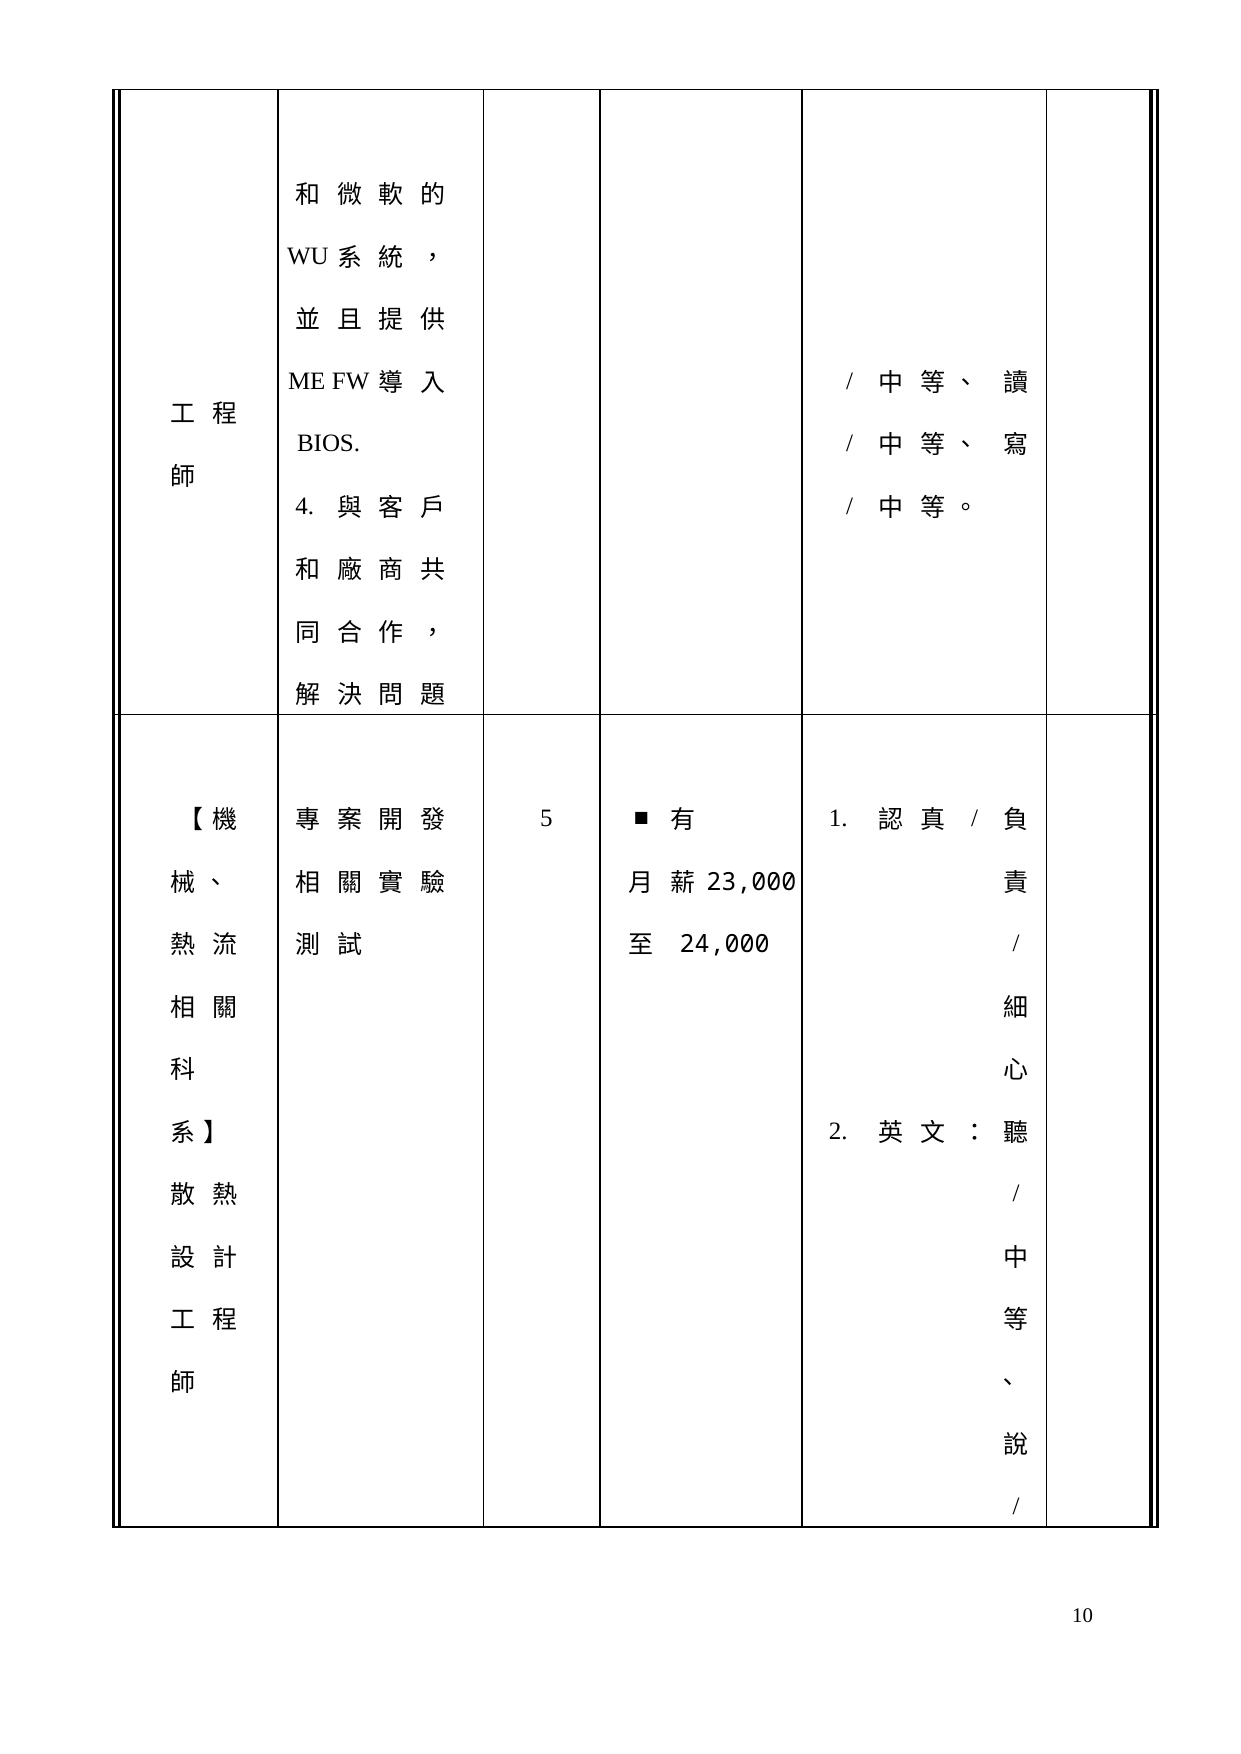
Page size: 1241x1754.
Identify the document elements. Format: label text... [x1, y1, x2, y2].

table_cell 專案開發相關實驗測試 [279, 715, 483, 1526]
table_cell [601, 90, 801, 714]
table_cell 和微軟的WU系統，並且提供ME FW導入BIOS. 4. 與客戶和廠商共同合作，解決問題 [279, 90, 483, 714]
table_cell [1047, 90, 1149, 714]
table_cell [484, 90, 599, 714]
table_cell 工程師 [121, 90, 277, 714]
table_cell ■有 月薪23,000 至24,000 [601, 715, 801, 1526]
table_cell 5 [484, 715, 599, 1526]
table_cell 認真/負責/細心 英文：聽/中等、說/中等、讀/中等、寫/中等。 [803, 715, 1046, 1526]
table_cell [1047, 715, 1149, 1526]
table_cell 【機械、熱流相關科系】 散熱設計工程師 [121, 715, 277, 1526]
table_cell /中等、讀/中等、寫/中等。 [803, 90, 1046, 714]
